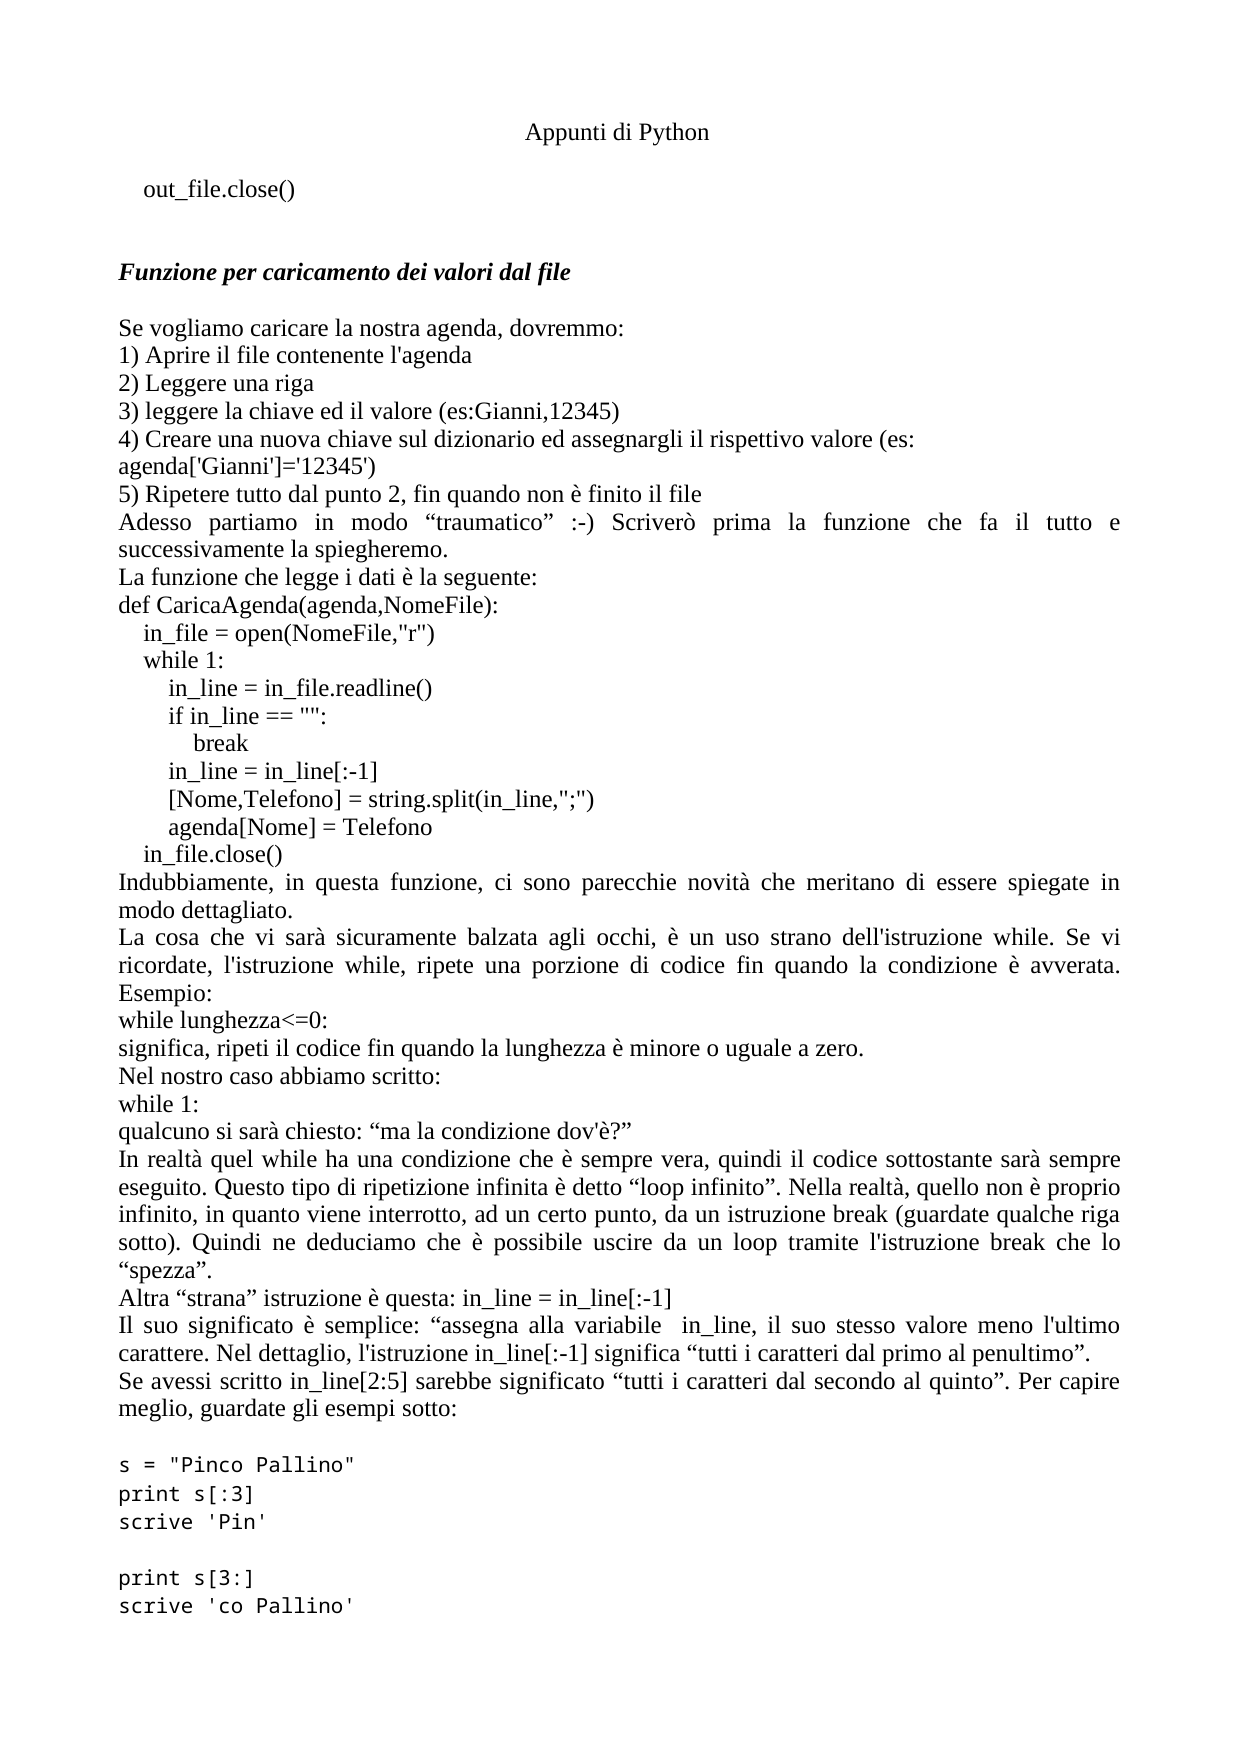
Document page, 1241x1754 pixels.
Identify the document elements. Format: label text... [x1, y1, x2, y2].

text scrive 'Pin' [118, 1507, 1122, 1535]
text out_file.close() [118, 175, 1122, 203]
text print s[:3] [118, 1479, 1122, 1507]
text Adesso partiamo in modo “traumatico” :-) Scriverò prima la funzione che fa il tutto e successivamente la spiegheremo. [118, 508, 1122, 563]
text if in_line == "": [118, 702, 1122, 729]
text 2) Leggere una riga [118, 369, 1122, 397]
text [Nome,Telefono] = string.split(in_line,";") [118, 785, 1122, 813]
text 4) Creare una nuova chiave sul dizionario ed assegnargli il rispettivo valore (es: [118, 425, 1122, 452]
text 3) leggere la chiave ed il valore (es:Gianni,12345) [118, 397, 1122, 425]
text 5) Ripetere tutto dal punto 2, fin quando non è finito il file [118, 480, 1122, 508]
text break [118, 729, 1122, 757]
text 1) Aprire il file contenente l'agenda [118, 342, 1122, 369]
text print s[3:] [118, 1563, 1122, 1592]
text La cosa che vi sarà sicuramente balzata agli occhi, è un uso strano dell'istruzione while. Se vi ricordate, l'istruzione while, ripete una porzione di codice fin quando la condizione è avverata. Esempio: [118, 923, 1122, 1007]
text in_file = open(NomeFile,"r") [118, 619, 1122, 646]
text La funzione che legge i dati è la seguente: [118, 563, 1122, 591]
text def CaricaAgenda(agenda,NomeFile): [118, 591, 1122, 619]
text s = "Pinco Pallino" [118, 1450, 1122, 1479]
text in_line = in_file.readline() [118, 674, 1122, 702]
text Funzione per caricamento dei valori dal file [118, 258, 1122, 286]
text Indubbiamente, in questa funzione, ci sono parecchie novità che meritano di essere spiegate in modo dettagliato. [118, 868, 1122, 923]
text Il suo significato è semplice: “assegna alla variabile in_line, il suo stesso valore meno l'ultimo carattere. Nel dettaglio, l'istruzione in_line[:-1] significa “tutti i caratteri dal primo al penultimo”. [118, 1311, 1122, 1367]
text while 1: [118, 1090, 1122, 1117]
text in_file.close() [118, 840, 1122, 868]
text agenda['Gianni']='12345') [118, 452, 1122, 480]
text Se vogliamo caricare la nostra agenda, dovremmo: [118, 314, 1122, 342]
text Altra “strana” istruzione è questa: in_line = in_line[:-1] [118, 1284, 1122, 1311]
text Se avessi scritto in_line[2:5] sarebbe significato “tutti i caratteri dal secondo al quinto”. Per capire meglio, guardate gli esempi sotto: [118, 1367, 1122, 1422]
text In realtà quel while ha una condizione che è sempre vera, quindi il codice sottostante sarà sempre eseguito. Questo tipo di ripetizione infinita è detto “loop infinito”. Nella realtà, quello non è proprio infinito, in quanto viene interrotto, ad un certo punto, da un istruzione break (guardate qualche riga sotto). Quindi ne deduciamo che è possibile uscire da un loop tramite l'istruzione break che lo “spezza”. [118, 1145, 1122, 1284]
text while lunghezza<=0: [118, 1007, 1122, 1034]
text while 1: [118, 646, 1122, 674]
text qualcuno si sarà chiesto: “ma la condizione dov'è?” [118, 1117, 1122, 1145]
text scrive 'co Pallino' [118, 1592, 1122, 1620]
text Nel nostro caso abbiamo scritto: [118, 1062, 1122, 1090]
text agenda[Nome] = Telefono [118, 813, 1122, 840]
text in_line = in_line[:-1] [118, 757, 1122, 785]
text significa, ripeti il codice fin quando la lunghezza è minore o uguale a zero. [118, 1034, 1122, 1062]
